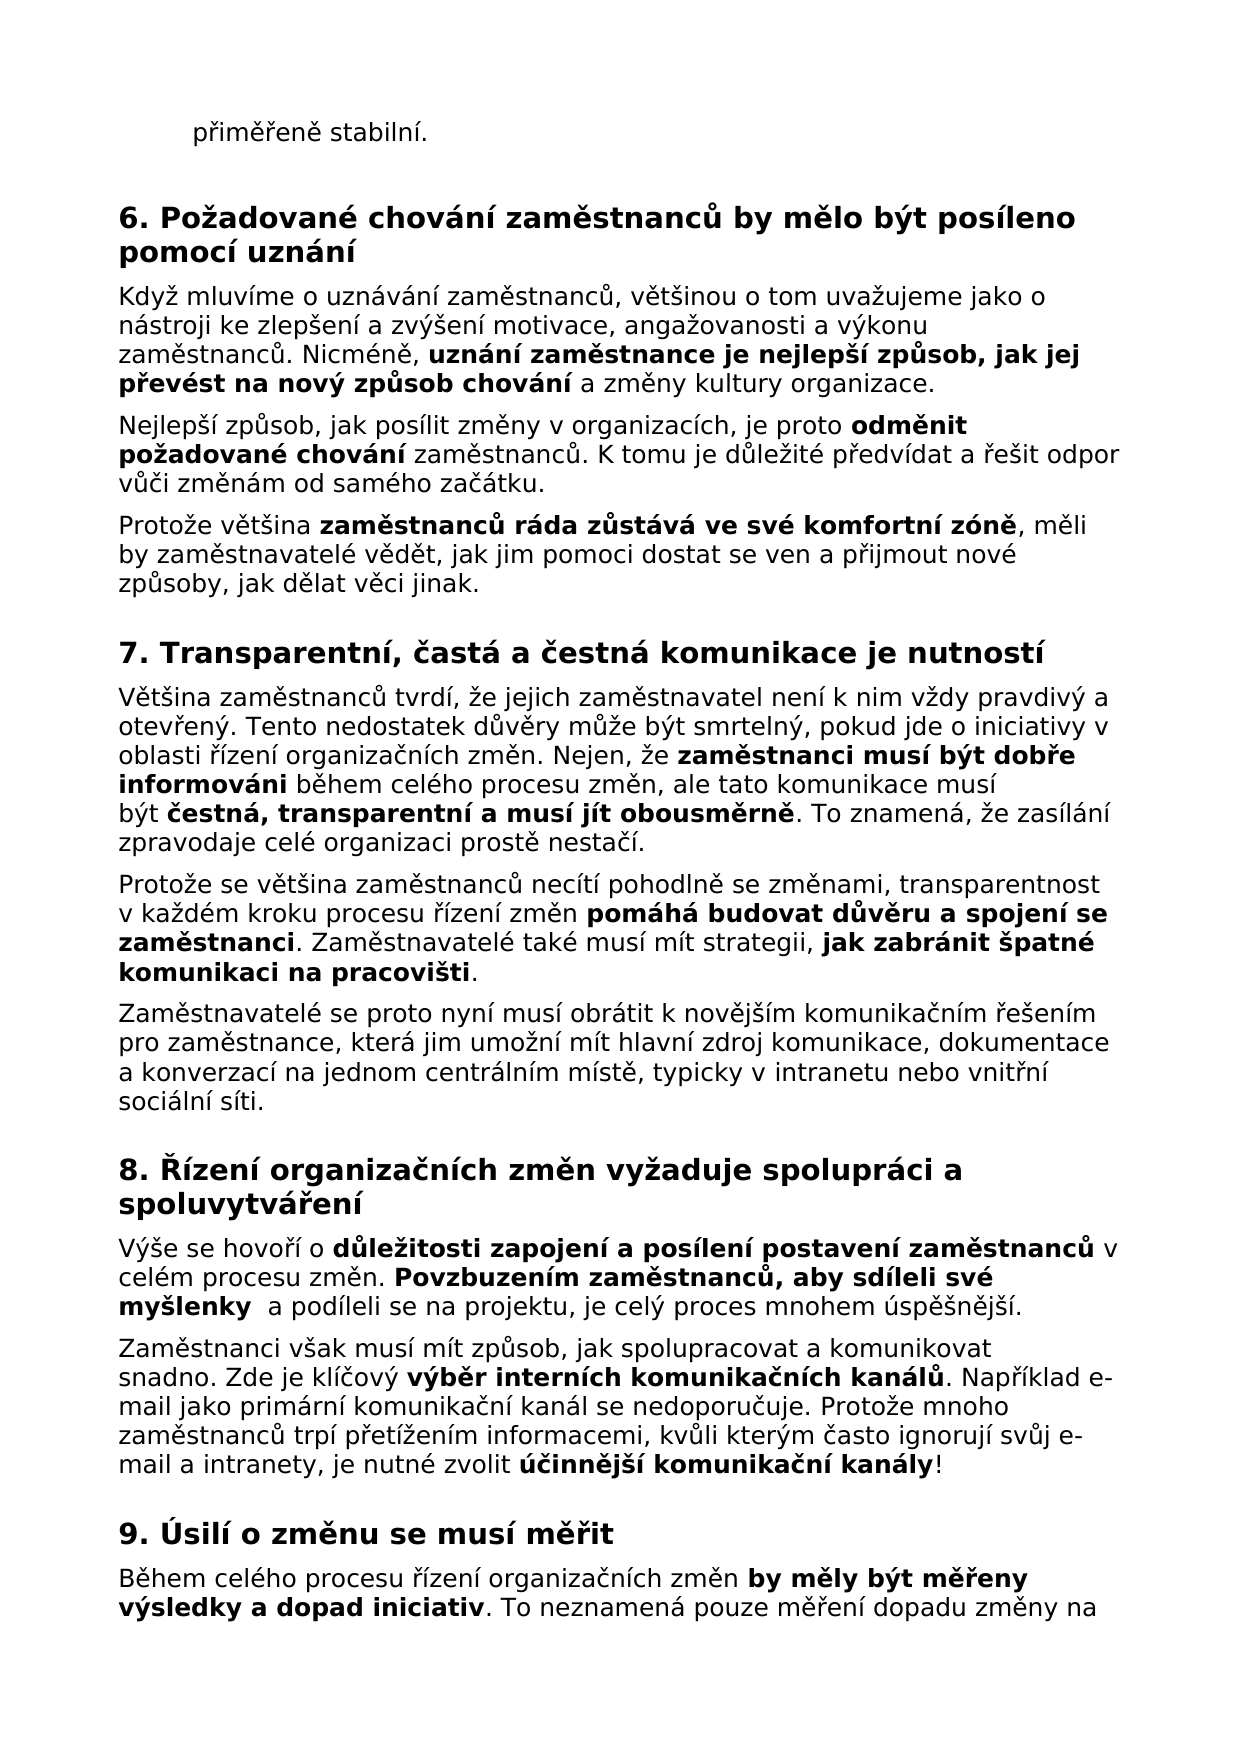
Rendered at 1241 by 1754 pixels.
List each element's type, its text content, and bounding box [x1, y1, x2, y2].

subtitle 6. Požadované chování zaměstnanců by mělo být posíleno pomocí uznání [118, 202, 1122, 270]
text Zaměstnanci však musí mít způsob, jak spolupracovat a komunikovat snadno. Zde je klíčový výběr interních komunikačních kanálů. Například e-mail jako primární komunikační kanál se nedoporučuje. Protože mnoho zaměstnanců trpí přetížením informacemi, kvůli kterým často ignorují svůj e-mail a intranety, je nutné zvolit účinnější komunikační kanály! [118, 1334, 1122, 1480]
text Většina zaměstnanců tvrdí, že jejich zaměstnavatel není k nim vždy pravdivý a otevřený. Tento nedostatek důvěry může být smrtelný, pokud jde o iniciativy v oblasti řízení organizačních změn. Nejen, že zaměstnanci musí být dobře informováni během celého procesu změn, ale tato komunikace musí být čestná, transparentní a musí jít obousměrně. To znamená, že zasílání zpravodaje celé organizaci prostě nestačí. [118, 683, 1122, 858]
text Nejlepší způsob, jak posílit změny v organizacích, je proto odměnit požadované chování zaměstnanců. K tomu je důležité předvídat a řešit odpor vůči změnám od samého začátku. [118, 411, 1122, 499]
subtitle 8. Řízení organizačních změn vyžaduje spolupráci a spoluvytváření [118, 1154, 1122, 1222]
subtitle 7. Transparentní, častá a čestná komunikace je nutností [118, 636, 1122, 670]
list přiměřeně stabilní. [177, 118, 1122, 147]
text Zaměstnavatelé se proto nyní musí obrátit k novějším komunikačním řešením pro zaměstnance, která jim umožní mít hlavní zdroj komunikace, dokumentace a konverzací na jednom centrálním místě, typicky v intranetu nebo vnitřní sociální síti. [118, 999, 1122, 1116]
text Protože většina zaměstnanců ráda zůstává ve své komfortní zóně, měli by zaměstnavatelé vědět, jak jim pomoci dostat se ven a přijmout nové způsoby, jak dělat věci jinak. [118, 511, 1122, 599]
text Během celého procesu řízení organizačních změn by měly být měřeny výsledky a dopad iniciativ. To neznamená pouze měření dopadu změny na [118, 1564, 1122, 1622]
text Protože se většina zaměstnanců necítí pohodlně se změnami, transparentnost v každém kroku procesu řízení změn pomáhá budovat důvěru a spojení se zaměstnanci. Zaměstnavatelé také musí mít strategii, jak zabránit špatné komunikaci na pracovišti. [118, 870, 1122, 987]
text Když mluvíme o uznávání zaměstnanců, většinou o tom uvažujeme jako o nástroji ke zlepšení a zvýšení motivace, angažovanosti a výkonu zaměstnanců. Nicméně, uznání zaměstnance je nejlepší způsob, jak jej převést na nový způsob chování a změny kultury organizace. [118, 282, 1122, 399]
text Výše se hovoří o důležitosti zapojení a posílení postavení zaměstnanců v celém procesu změn. Povzbuzením zaměstnanců, aby sdíleli své myšlenky a podíleli se na projektu, je celý proces mnohem úspěšnější. [118, 1234, 1122, 1322]
subtitle 9. Úsilí o změnu se musí měřit [118, 1517, 1122, 1551]
